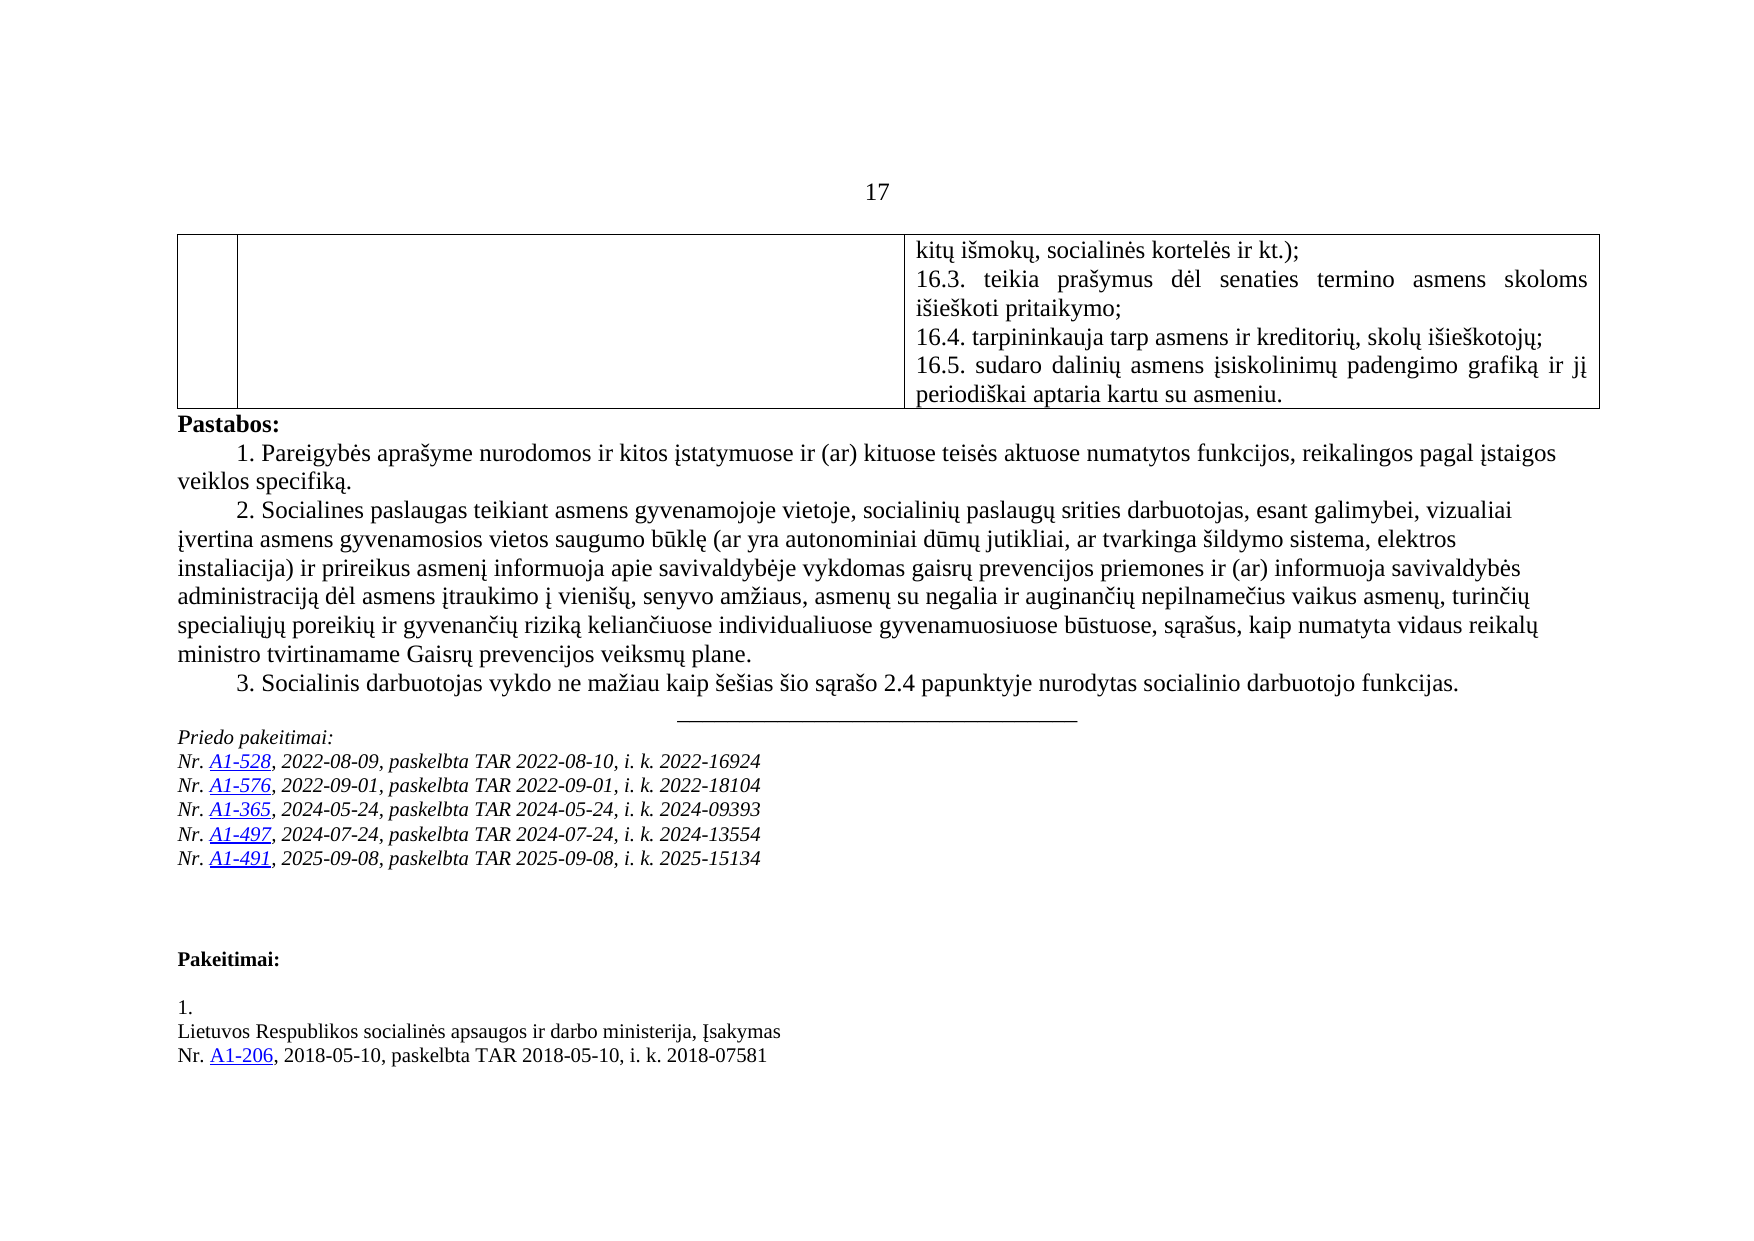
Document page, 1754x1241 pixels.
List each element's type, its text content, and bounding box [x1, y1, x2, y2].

text Pastabos: [177, 409, 1577, 438]
text Priedo pakeitimai: [177, 725, 1577, 749]
table_cell [238, 235, 904, 408]
text ________________________________ [177, 696, 1577, 725]
text Lietuvos Respublikos socialinės apsaugos ir darbo ministerija, Įsakymas [177, 1019, 1577, 1043]
table_cell kitų išmokų, socialinės kortelės ir kt.); 16.3. teikia prašymus dėl senaties termino asmens skoloms išieškoti pritaikymo; 16.4. tarpininkauja tarp asmens ir kreditorių, skolų išieškotojų; 16.5. sudaro dalinių asmens įsiskolinimų padengimo grafiką ir jį periodiškai aptaria kartu su asmeniu. [905, 235, 1599, 408]
list 1. Pareigybės aprašyme nurodomos ir kitos įstatymuose ir (ar) kituose teisės aktuose numatytos funkcijos, reikalingos pagal įstaigos veiklos specifiką. [177, 438, 1577, 495]
text Pakeitimai: [177, 946, 1577, 971]
text Nr. A1-206, 2018-05-10, paskelbta TAR 2018-05-10, i. k. 2018-07581 [177, 1043, 1577, 1067]
text 3. Socialinis darbuotojas vykdo ne mažiau kaip šešias šio sąrašo 2.4 papunktyje nurodytas socialinio darbuotojo funkcijas. [215, 668, 1577, 696]
text Nr. A1-365, 2024-05-24, paskelbta TAR 2024-05-24, i. k. 2024-09393 [177, 797, 1577, 821]
text Nr. A1-576, 2022-09-01, paskelbta TAR 2022-09-01, i. k. 2022-18104 [177, 773, 1577, 797]
text 1. [177, 994, 1577, 1019]
text Nr. A1-491, 2025-09-08, paskelbta TAR 2025-09-08, i. k. 2025-15134 [177, 846, 1577, 869]
text Nr. A1-528, 2022-08-09, paskelbta TAR 2022-08-10, i. k. 2022-16924 [177, 749, 1577, 773]
text Nr. A1-497, 2024-07-24, paskelbta TAR 2024-07-24, i. k. 2024-13554 [177, 821, 1577, 846]
table_cell [178, 235, 237, 408]
text 2. Socialines paslaugas teikiant asmens gyvenamojoje vietoje, socialinių paslaugų srities darbuotojas, esant galimybei, vizualiai įvertina asmens gyvenamosios vietos saugumo būklę (ar yra autonominiai dūmų jutikliai, ar tvarkinga šildymo sistema, elektros instaliacija) ir prireikus asmenį informuoja apie savivaldybėje vykdomas gaisrų prevencijos priemones ir (ar) informuoja savivaldybės administraciją dėl asmens įtraukimo į vienišų, senyvo amžiaus, asmenų su negalia ir auginančių nepilnamečius vaikus asmenų, turinčių specialiųjų poreikių ir gyvenančių riziką keliančiuose individualiuose gyvenamuosiuose būstuose, sąrašus, kaip numatyta vidaus reikalų ministro tvirtinamame Gaisrų prevencijos veiksmų plane. [177, 495, 1577, 668]
